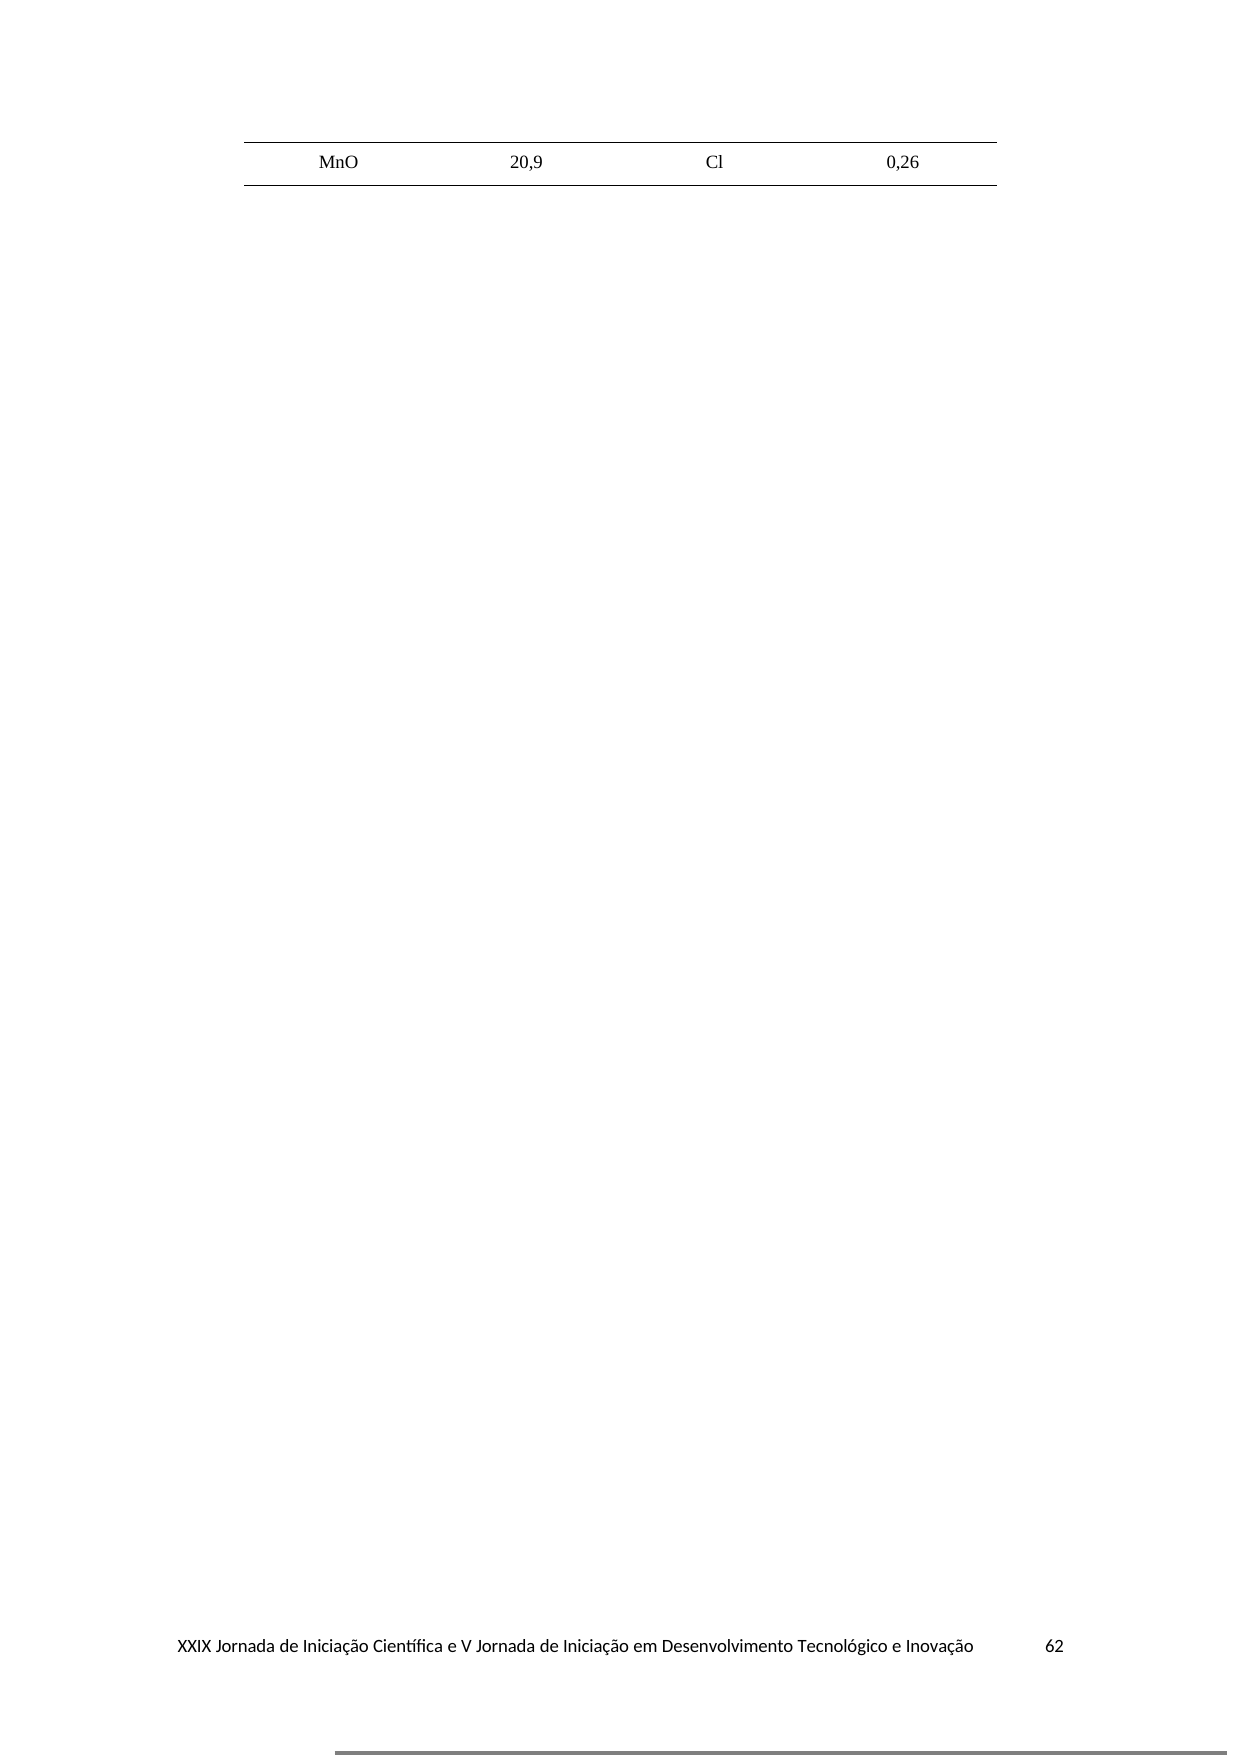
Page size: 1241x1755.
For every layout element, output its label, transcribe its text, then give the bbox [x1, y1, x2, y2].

table_cell MnO [244, 143, 438, 185]
table_cell 20,9 [439, 143, 614, 185]
table_cell 0,26 [815, 143, 997, 185]
table_cell Cl [614, 143, 815, 185]
